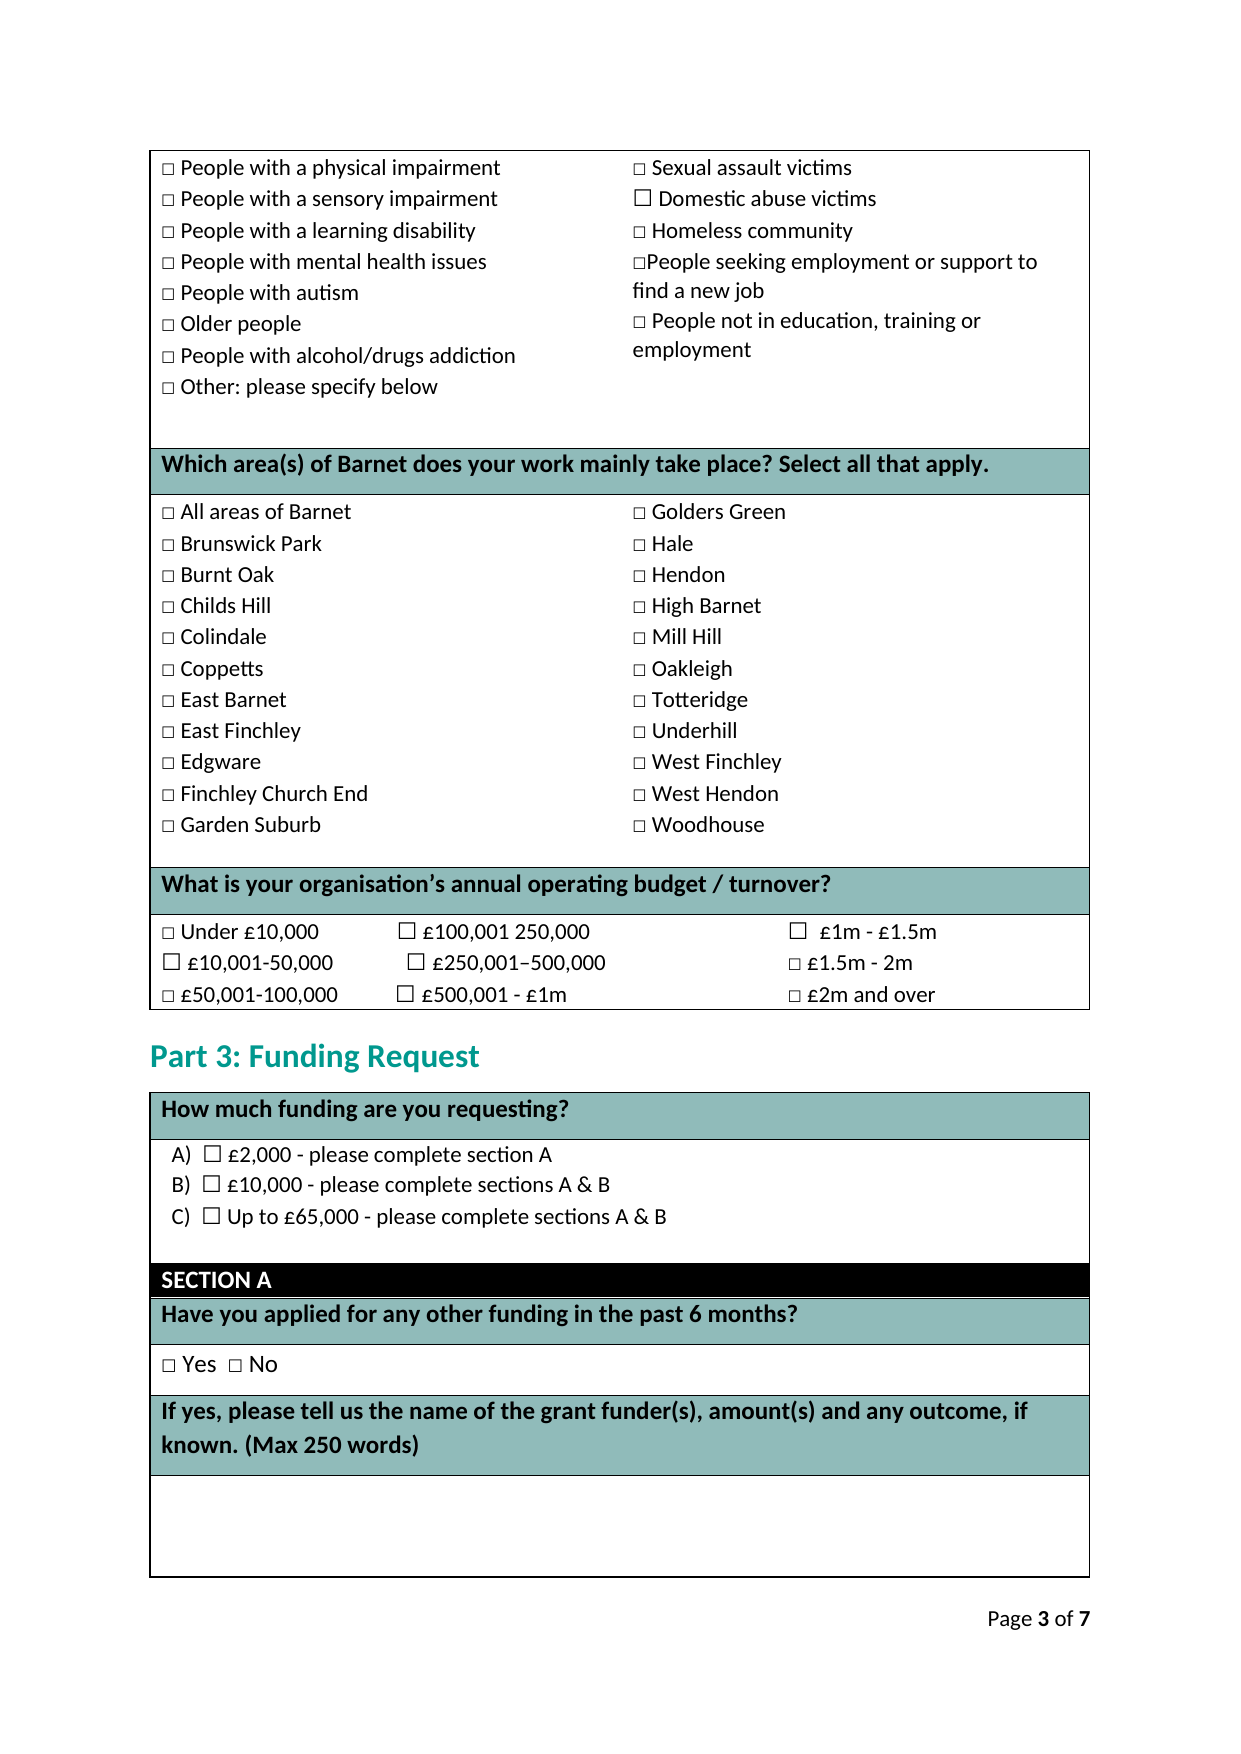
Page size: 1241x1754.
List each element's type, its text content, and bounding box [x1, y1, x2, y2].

table_cell If yes, please tell us the name of the grant funder(s), amount(s) and any outcome, if known. (Max 250 words) [151, 1396, 1089, 1475]
table_cell What is your organisation’s annual operating budget / turnover? [151, 868, 1089, 914]
table_cell ☐ Golders Green ☐ Hale ☐ Hendon ☐ High Barnet ☐ Mill Hill ☐ Oakleigh ☐ Totteridge ☐ Underhill ☐ West Finchley ☐ West Hendon ☐ Woodhouse [621, 495, 1089, 867]
table_cell A) ☐ £2,000 - please complete section A B) ☐ £10,000 - please complete sections A & B C) ☐ Up to £65,000 - please complete sections A & B [151, 1140, 1089, 1263]
table_cell ☐ Under £10,000 ☐ £100,001 250,000 ☐ £10,001-50,000 ☐ £250,001–500,000 ☐ £50,001-100,000 ☐ £500,001 - £1m [151, 915, 621, 1009]
table_cell ☐ People with a physical impairment ☐ People with a sensory impairment ☐ People with a learning disability ☐ People with mental health issues ☐ People with autism ☐ Older people ☐ People with alcohol/drugs addiction ☐ Other: please specify below [151, 151, 621, 447]
table_cell ☐ £1m - £1.5m ☐ £1.5m - 2m ☐ £2m and over [621, 915, 1089, 1009]
table_header How much funding are you requesting? [151, 1093, 1089, 1139]
text Part 3: Funding Request [150, 1035, 1090, 1076]
table_cell SECTION A [151, 1264, 1089, 1297]
table_cell [151, 1476, 1089, 1576]
table_cell ☐ Sexual assault victims ☐ Domestic abuse victims ☐ Homeless community ☐People seeking employment or support to find a new job ☐ People not in education, training or employment [621, 151, 1089, 447]
table_cell Which area(s) of Barnet does your work mainly take place? Select all that apply. [151, 449, 1089, 494]
table_cell Have you applied for any other funding in the past 6 months? [151, 1299, 1089, 1344]
table_cell ☐ All areas of Barnet ☐ Brunswick Park ☐ Burnt Oak ☐ Childs Hill ☐ Colindale ☐ Coppetts ☐ East Barnet ☐ East Finchley ☐ Edgware ☐ Finchley Church End ☐ Garden Suburb [151, 495, 621, 867]
table_cell ☐ Yes ☐ No [151, 1345, 1089, 1394]
